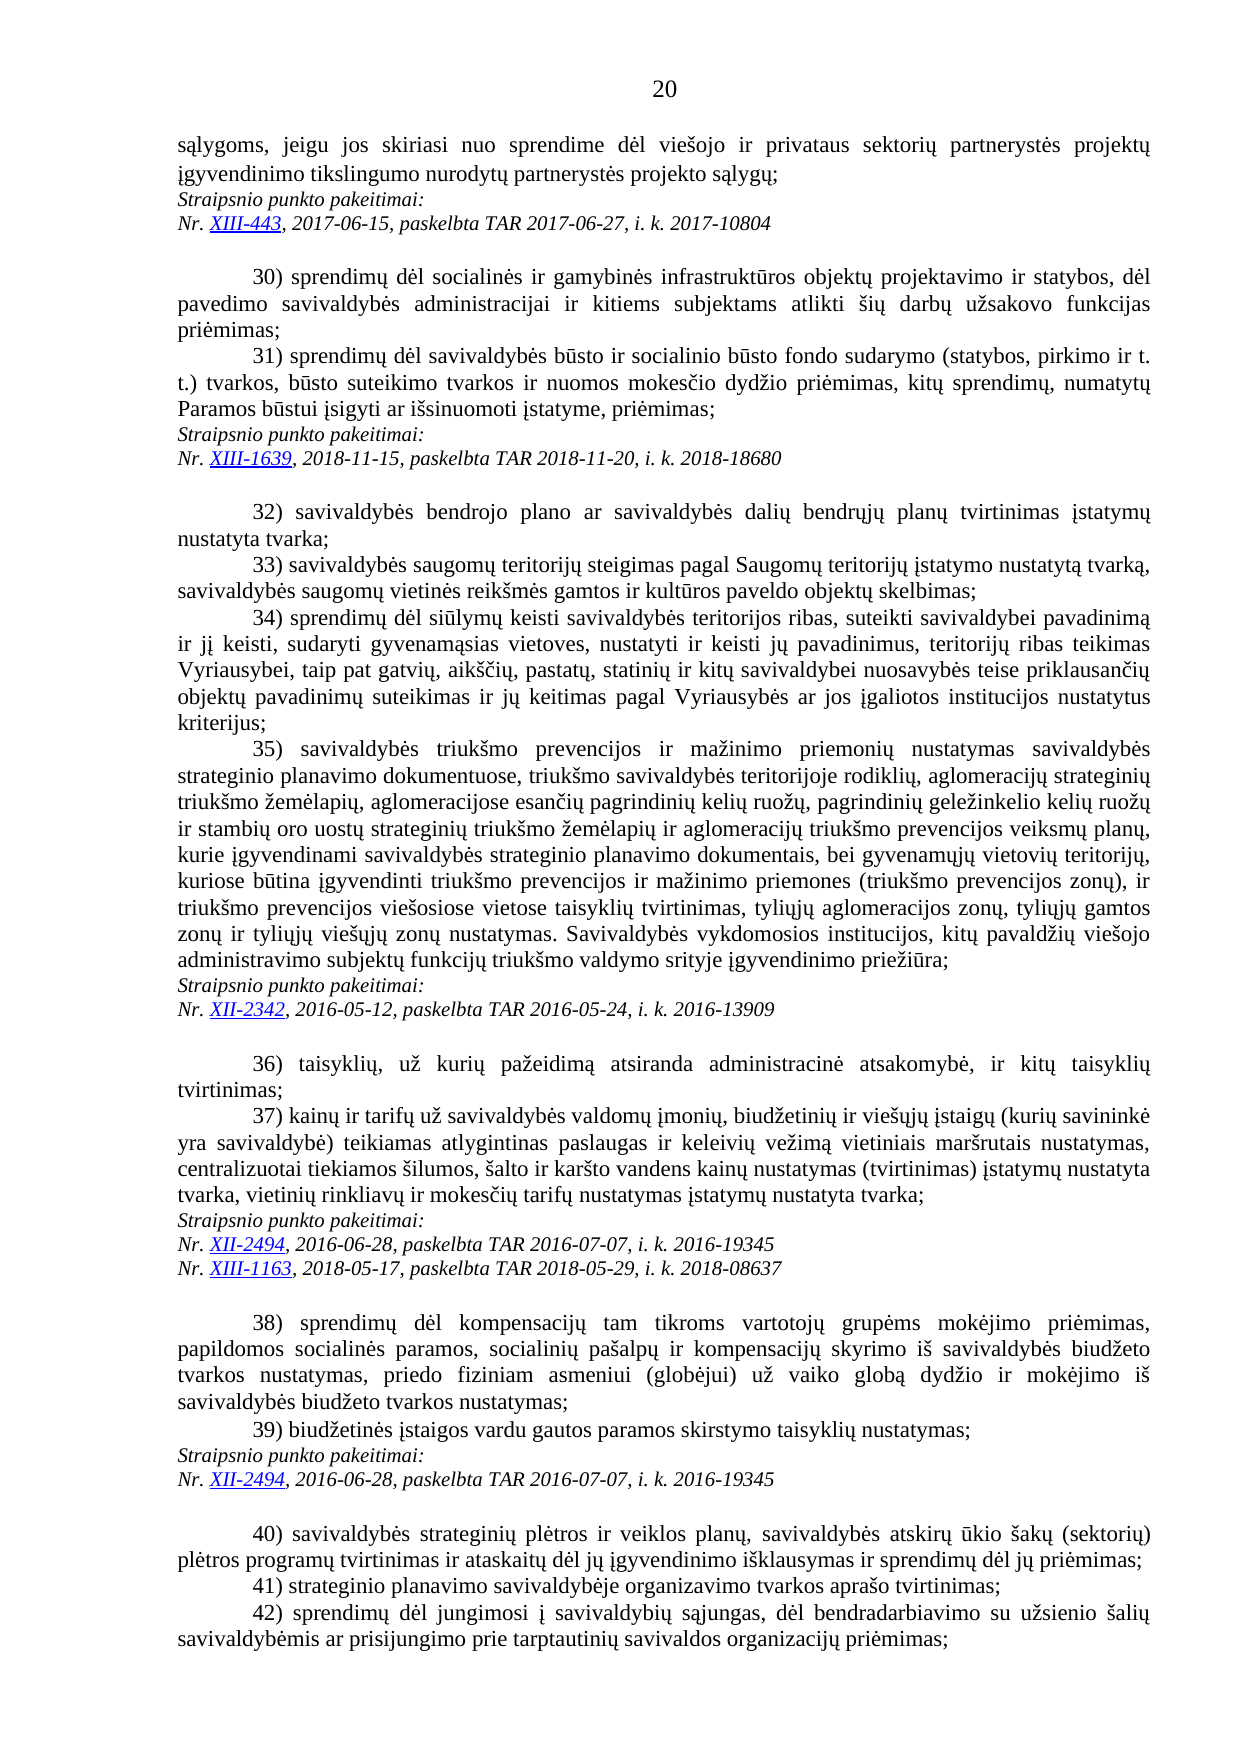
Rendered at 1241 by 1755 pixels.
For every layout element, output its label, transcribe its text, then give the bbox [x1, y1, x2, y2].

text Nr. XIII-1163, 2018-05-17, paskelbta TAR 2018-05-29, i. k. 2018-08637 [177, 1256, 1152, 1280]
text 31) sprendimų dėl savivaldybės būsto ir socialinio būsto fondo sudarymo (statybos, pirkimo ir t. t.) tvarkos, būsto suteikimo tvarkos ir nuomos mokesčio dydžio priėmimas, kitų sprendimų, numatytų Paramos būstui įsigyti ar išsinuomoti įstatyme, priėmimas; [177, 342, 1152, 421]
text sąlygoms, jeigu jos skiriasi nuo sprendime dėl viešojo ir privataus sektorių partnerystės projektų įgyvendinimo tikslingumo nurodytų partnerystės projekto sąlygų; [177, 131, 1152, 186]
text 42) sprendimų dėl jungimosi į savivaldybių sąjungas, dėl bendradarbiavimo su užsienio šalių savivaldybėmis ar prisijungimo prie tarptautinių savivaldos organizacijų priėmimas; [177, 1599, 1152, 1651]
text 30) sprendimų dėl socialinės ir gamybinės infrastruktūros objektų projektavimo ir statybos, dėl pavedimo savivaldybės administracijai ir kitiems subjektams atlikti šių darbų užsakovo funkcijas priėmimas; [177, 263, 1152, 342]
text 39) biudžetinės įstaigos vardu gautos paramos skirstymo taisyklių nustatymas; [177, 1414, 1152, 1443]
text Straipsnio punkto pakeitimai: [177, 1443, 1152, 1467]
text Straipsnio punkto pakeitimai: [177, 186, 1152, 211]
text Nr. XII-2494, 2016-06-28, paskelbta TAR 2016-07-07, i. k. 2016-19345 [177, 1232, 1152, 1256]
text Straipsnio punkto pakeitimai: [177, 973, 1152, 997]
text Straipsnio punkto pakeitimai: [177, 1208, 1152, 1232]
text Nr. XII-2494, 2016-06-28, paskelbta TAR 2016-07-07, i. k. 2016-19345 [177, 1467, 1152, 1491]
text 35) savivaldybės triukšmo prevencijos ir mažinimo priemonių nustatymas savivaldybės strateginio planavimo dokumentuose, triukšmo savivaldybės teritorijoje rodiklių, aglomeracijų strateginių triukšmo žemėlapių, aglomeracijose esančių pagrindinių kelių ruožų, pagrindinių geležinkelio kelių ruožų ir stambių oro uostų strateginių triukšmo žemėlapių ir aglomeracijų triukšmo prevencijos veiksmų planų, kurie įgyvendinami savivaldybės strateginio planavimo dokumentais, bei gyvenamųjų vietovių teritorijų, kuriose būtina įgyvendinti triukšmo prevencijos ir mažinimo priemones (triukšmo prevencijos zonų), ir triukšmo prevencijos viešosiose vietose taisyklių tvirtinimas, tyliųjų aglomeracijos zonų, tyliųjų gamtos zonų ir tyliųjų viešųjų zonų nustatymas. Savivaldybės vykdomosios institucijos, kitų pavaldžių viešojo administravimo subjektų funkcijų triukšmo valdymo srityje įgyvendinimo priežiūra; [177, 736, 1152, 973]
text 33) savivaldybės saugomų teritorijų steigimas pagal Saugomų teritorijų įstatymo nustatytą tvarką, savivaldybės saugomų vietinės reikšmės gamtos ir kultūros paveldo objektų skelbimas; [177, 551, 1152, 604]
text 38) sprendimų dėl kompensacijų tam tikroms vartotojų grupėms mokėjimo priėmimas, papildomos socialinės paramos, socialinių pašalpų ir kompensacijų skyrimo iš savivaldybės biudžeto tvarkos nustatymas, priedo fiziniam asmeniui (globėjui) už vaiko globą dydžio ir mokėjimo iš savivaldybės biudžeto tvarkos nustatymas; [177, 1309, 1152, 1414]
text 40) savivaldybės strateginių plėtros ir veiklos planų, savivaldybės atskirų ūkio šakų (sektorių) plėtros programų tvirtinimas ir ataskaitų dėl jų įgyvendinimo išklausymas ir sprendimų dėl jų priėmimas; [177, 1520, 1152, 1572]
text 34) sprendimų dėl siūlymų keisti savivaldybės teritorijos ribas, suteikti savivaldybei pavadinimą ir jį keisti, sudaryti gyvenamąsias vietoves, nustatyti ir keisti jų pavadinimus, teritorijų ribas teikimas Vyriausybei, taip pat gatvių, aikščių, pastatų, statinių ir kitų savivaldybei nuosavybės teise priklausančių objektų pavadinimų suteikimas ir jų keitimas pagal Vyriausybės ar jos įgaliotos institucijos nustatytus kriterijus; [177, 604, 1152, 736]
text 41) strateginio planavimo savivaldybėje organizavimo tvarkos aprašo tvirtinimas; [177, 1572, 1152, 1599]
text Nr. XIII-443, 2017-06-15, paskelbta TAR 2017-06-27, i. k. 2017-10804 [177, 211, 1152, 234]
text 37) kainų ir tarifų už savivaldybės valdomų įmonių, biudžetinių ir viešųjų įstaigų (kurių savininkė yra savivaldybė) teikiamas atlygintinas paslaugas ir keleivių vežimą vietiniais maršrutais nustatymas, centralizuotai tiekiamos šilumos, šalto ir karšto vandens kainų nustatymas (tvirtinimas) įstatymų nustatyta tvarka, vietinių rinkliavų ir mokesčių tarifų nustatymas įstatymų nustatyta tvarka; [177, 1102, 1152, 1208]
text Nr. XIII-1639, 2018-11-15, paskelbta TAR 2018-11-20, i. k. 2018-18680 [177, 446, 1152, 469]
text Straipsnio punkto pakeitimai: [177, 421, 1152, 446]
text 32) savivaldybės bendrojo plano ar savivaldybės dalių bendrųjų planų tvirtinimas įstatymų nustatyta tvarka; [177, 498, 1152, 551]
text 36) taisyklių, už kurių pažeidimą atsiranda administracinė atsakomybė, ir kitų taisyklių tvirtinimas; [177, 1049, 1152, 1102]
text Nr. XII-2342, 2016-05-12, paskelbta TAR 2016-05-24, i. k. 2016-13909 [177, 997, 1152, 1021]
